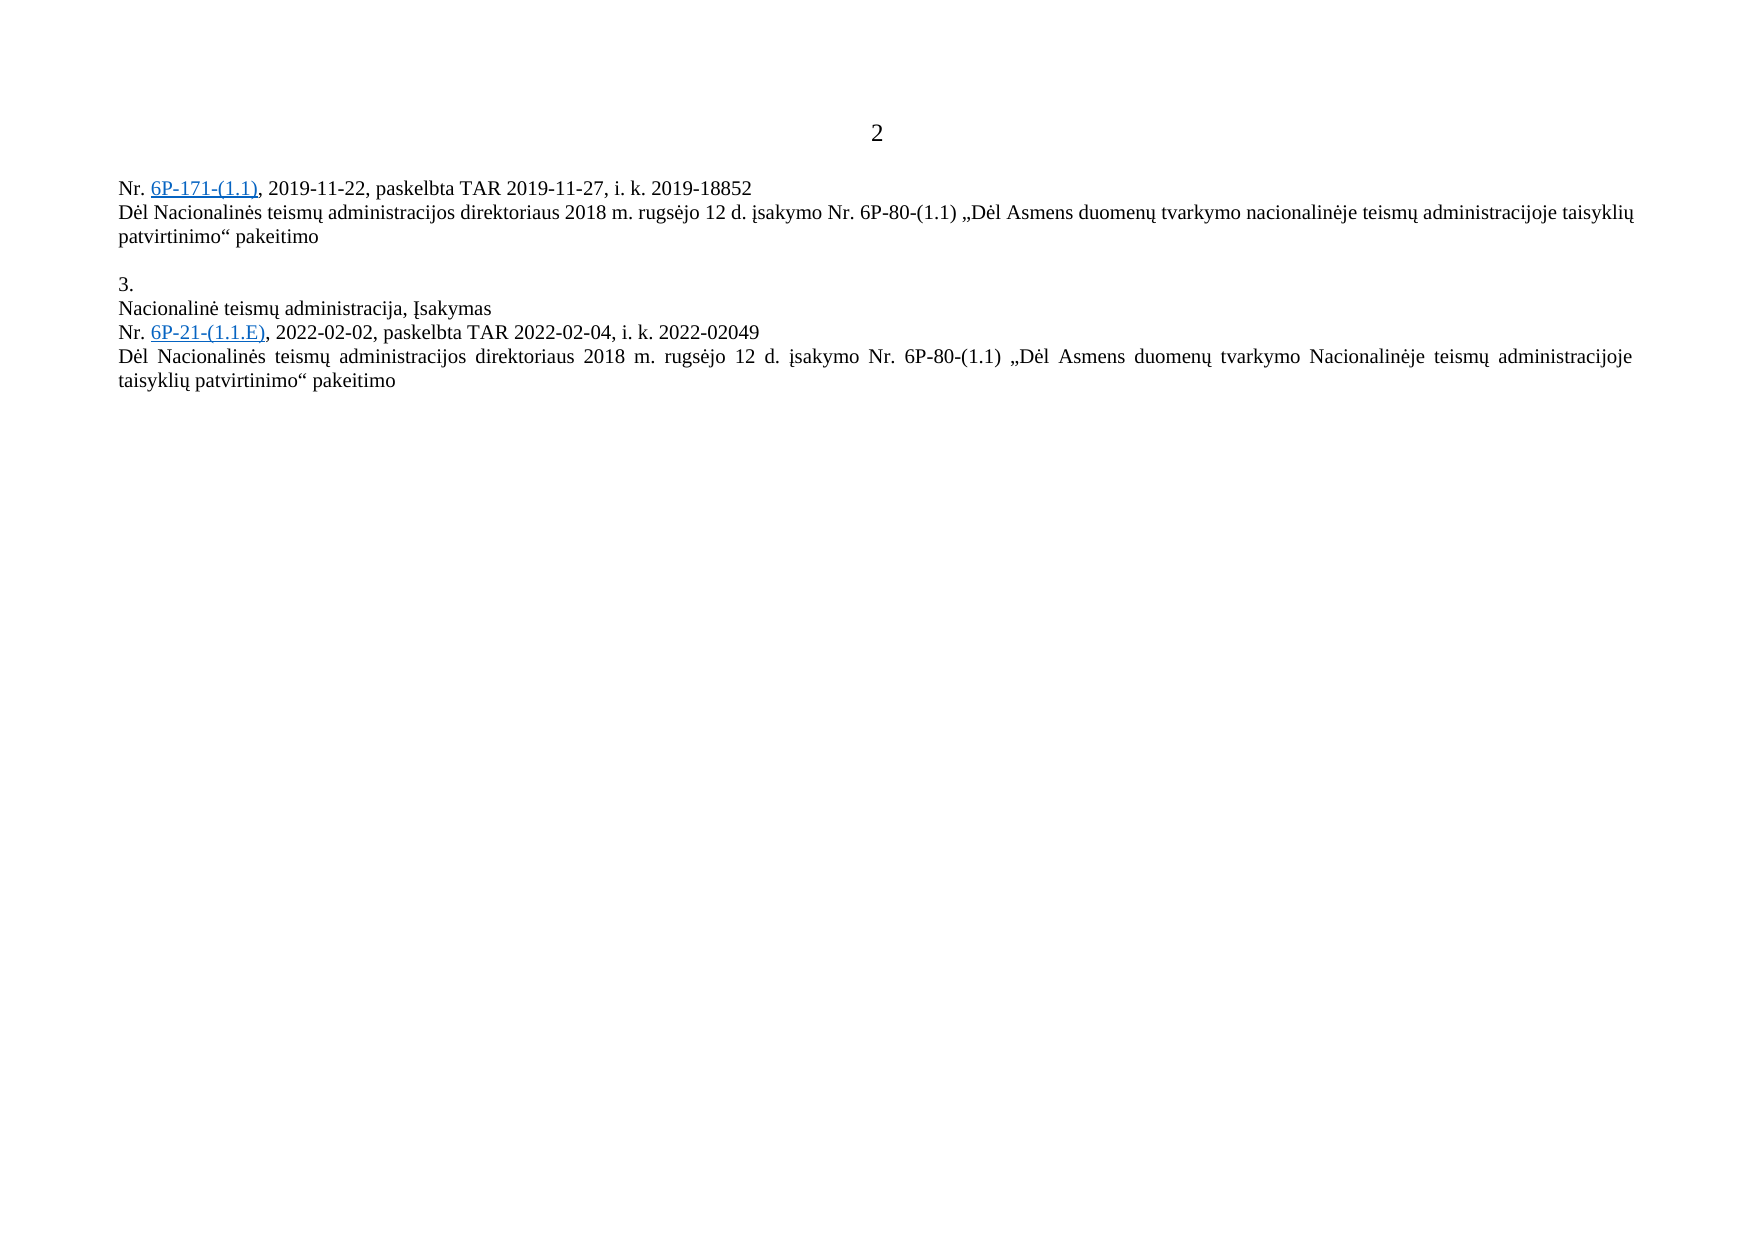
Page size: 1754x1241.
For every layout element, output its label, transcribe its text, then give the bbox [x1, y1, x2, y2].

text Nacionalinė teismų administracija, Įsakymas [118, 296, 1636, 320]
text Dėl Nacionalinės teismų administracijos direktoriaus 2018 m. rugsėjo 12 d. įsakymo Nr. 6P-80-(1.1) „Dėl Asmens duomenų tvarkymo Nacionalinėje teismų administracijoje taisyklių patvirtinimo“ pakeitimo [118, 344, 1636, 392]
text Nr. 6P-171-(1.1), 2019-11-22, paskelbta TAR 2019-11-27, i. k. 2019-18852 [118, 176, 1636, 200]
text Nr. 6P-21-(1.1.E), 2022-02-02, paskelbta TAR 2022-02-04, i. k. 2022-02049 [118, 320, 1636, 344]
text 3. [118, 272, 1636, 296]
text Dėl Nacionalinės teismų administracijos direktoriaus 2018 m. rugsėjo 12 d. įsakymo Nr. 6P-80-(1.1) „Dėl Asmens duomenų tvarkymo nacionalinėje teismų administracijoje taisyklių patvirtinimo“ pakeitimo [118, 200, 1636, 248]
